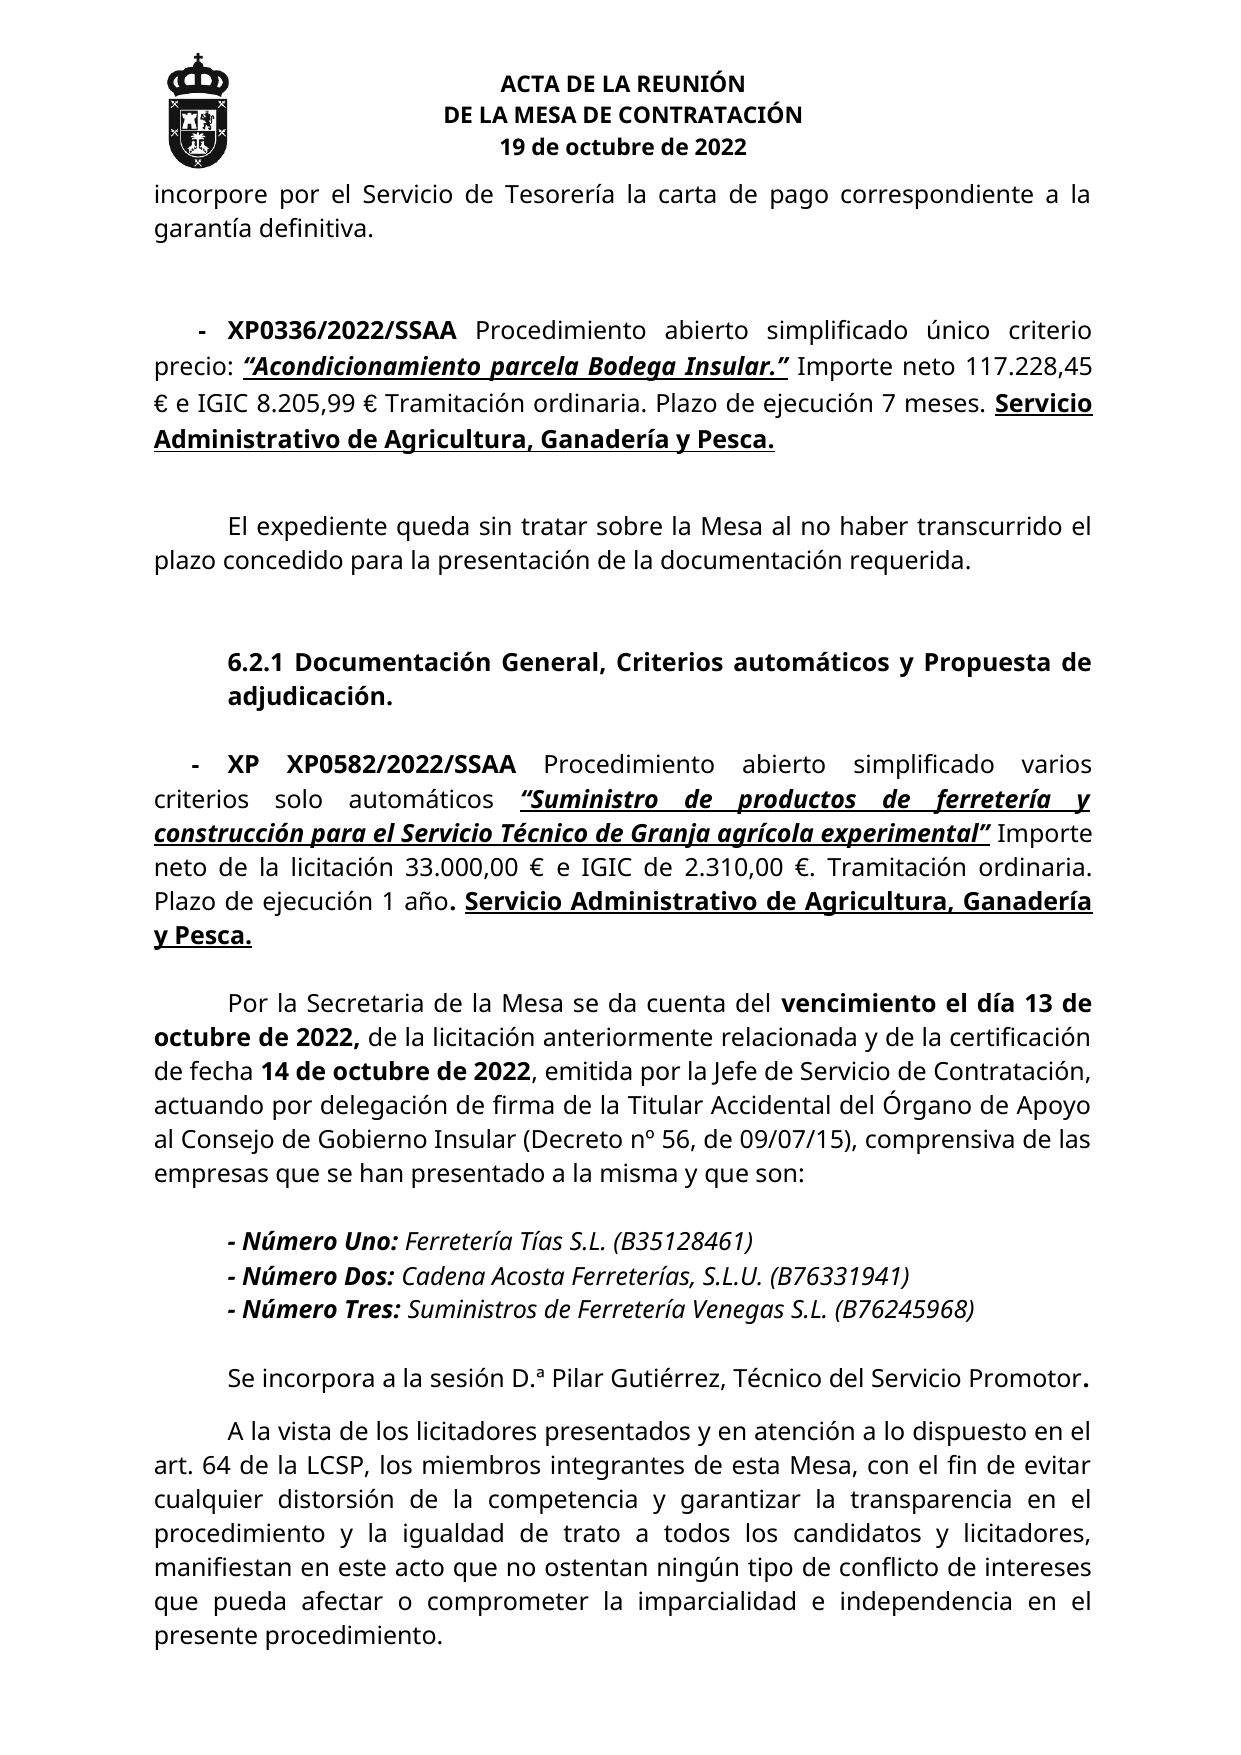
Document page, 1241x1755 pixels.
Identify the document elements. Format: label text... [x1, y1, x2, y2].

text A la vista de los licitadores presentados y en atención a lo dispuesto en el art. 64 de la LCSP, los miembros integrantes de esta Mesa, con el fin de evitar cualquier distorsión de la competencia y garantizar la transparencia en el procedimiento y la igualdad de trato a todos los candidatos y licitadores, manifiestan en este acto que no ostentan ningún tipo de conflicto de intereses que pueda afectar o comprometer la imparcialidad e independencia en el presente procedimiento. [153, 1413, 1093, 1652]
list XP0336/2022/SSAA Procedimiento abierto simplificado único criterio precio: “Acondicionamiento parcela Bodega Insular.” Importe neto 117.228,45 € e IGIC 8.205,99 € Tramitación ordinaria. Plazo de ejecución 7 meses. Servicio Administrativo de Agricultura, Ganadería y Pesca. [153, 313, 1093, 456]
text - Número Uno: Ferretería Tías S.L. (B35128461) [227, 1224, 1093, 1258]
text - Número Dos: Cadena Acosta Ferreterías, S.L.U. (B76331941) [227, 1258, 1093, 1292]
picture [164, 50, 231, 171]
text - Número Tres: Suministros de Ferretería Venegas S.L. (B76245968) [227, 1292, 1093, 1326]
text 6.2.1 Documentación General, Criterios automáticos y Propuesta de adjudicación. [227, 645, 1093, 713]
list XP XP0582/2022/SSAA Procedimiento abierto simplificado varios criterios solo automáticos “Suministro de productos de ferretería y construcción para el Servicio Técnico de Granja agrícola experimental” Importe neto de la licitación 33.000,00 € e IGIC de 2.310,00 €. Tramitación ordinaria. Plazo de ejecución 1 año. Servicio Administrativo de Agricultura, Ganadería y Pesca. [153, 747, 1093, 952]
text Se incorpora a la sesión D.ª Pilar Gutiérrez, Técnico del Servicio Promotor. [153, 1360, 1093, 1394]
text Por la Secretaria de la Mesa se da cuenta del vencimiento el día 13 de octubre de 2022, de la licitación anteriormente relacionada y de la certificación de fecha 14 de octubre de 2022, emitida por la Jefe de Servicio de Contratación, actuando por delegación de firma de la Titular Accidental del Órgano de Apoyo al Consejo de Gobierno Insular (Decreto nº 56, de 09/07/15), comprensiva de las empresas que se han presentado a la misma y que son: [153, 986, 1093, 1190]
text incorpore por el Servicio de Tesorería la carta de pago correspondiente a la garantía definitiva. [153, 176, 1093, 244]
text El expediente queda sin tratar sobre la Mesa al no haber transcurrido el plazo concedido para la presentación de la documentación requerida. [153, 509, 1093, 577]
